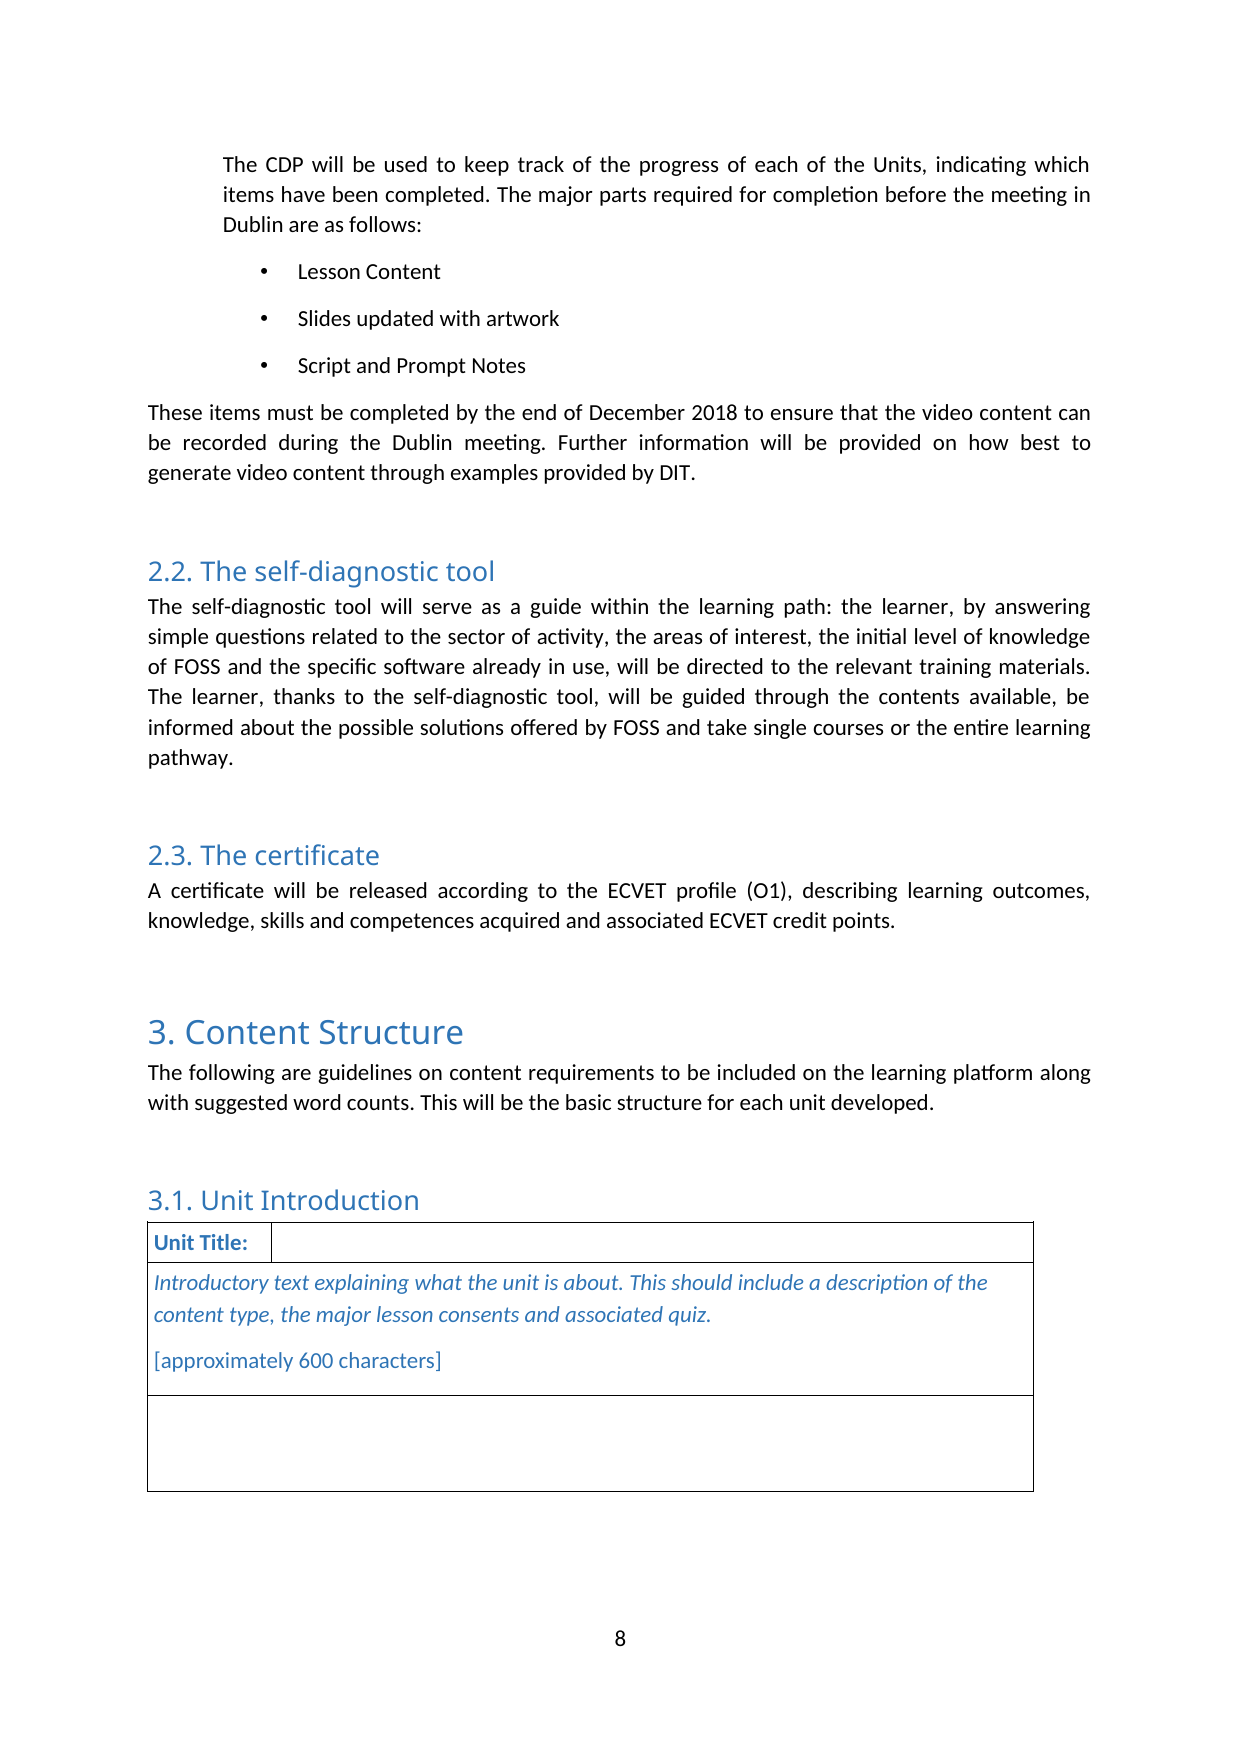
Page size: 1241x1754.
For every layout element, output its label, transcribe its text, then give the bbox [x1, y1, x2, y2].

list Script and Prompt Notes [260, 351, 1092, 379]
text The self-diagnostic tool will serve as a guide within the learning path: the learner, by answering simple questions related to the sector of activity, the areas of interest, the initial level of knowledge of FOSS and the specific software already in use, will be directed to the relevant training materials. The learner, thanks to the self-diagnostic tool, will be guided through the contents available, be informed about the possible solutions offered by FOSS and take single courses or the entire learning pathway. [148, 592, 1092, 771]
table_header Unit Title: [148, 1223, 271, 1261]
subtitle 2.2. The self-diagnostic tool [148, 552, 1092, 589]
subtitle 2.3. The certificate [148, 837, 1092, 873]
list Slides updated with artwork [260, 304, 1092, 332]
subtitle 3.1. Unit Introduction [148, 1182, 1092, 1218]
table_cell Introductory text explaining what the unit is about. This should include a description of the content type, the major lesson consents and associated quiz. [approximately 600 characters] [148, 1263, 1033, 1395]
table_cell [148, 1396, 1033, 1491]
text These items must be completed by the end of December 2018 to ensure that the video content can be recorded during the Dublin meeting. Further information will be provided on how best to generate video content through examples provided by DIT. [148, 398, 1092, 486]
subtitle 3. Content Structure [148, 1009, 1092, 1054]
list The CDP will be used to keep track of the progress of each of the Units, indicating which items have been completed. The major parts required for completion before the meeting in Dublin are as follows: [223, 150, 1092, 238]
table_header [272, 1223, 1033, 1261]
text A certificate will be released according to the ECVET profile (O1), describing learning outcomes, knowledge, skills and competences acquired and associated ECVET credit points. [148, 876, 1092, 935]
text The following are guidelines on content requirements to be included on the learning platform along with suggested word counts. This will be the basic structure for each unit developed. [148, 1058, 1092, 1116]
list Lesson Content [260, 257, 1092, 285]
